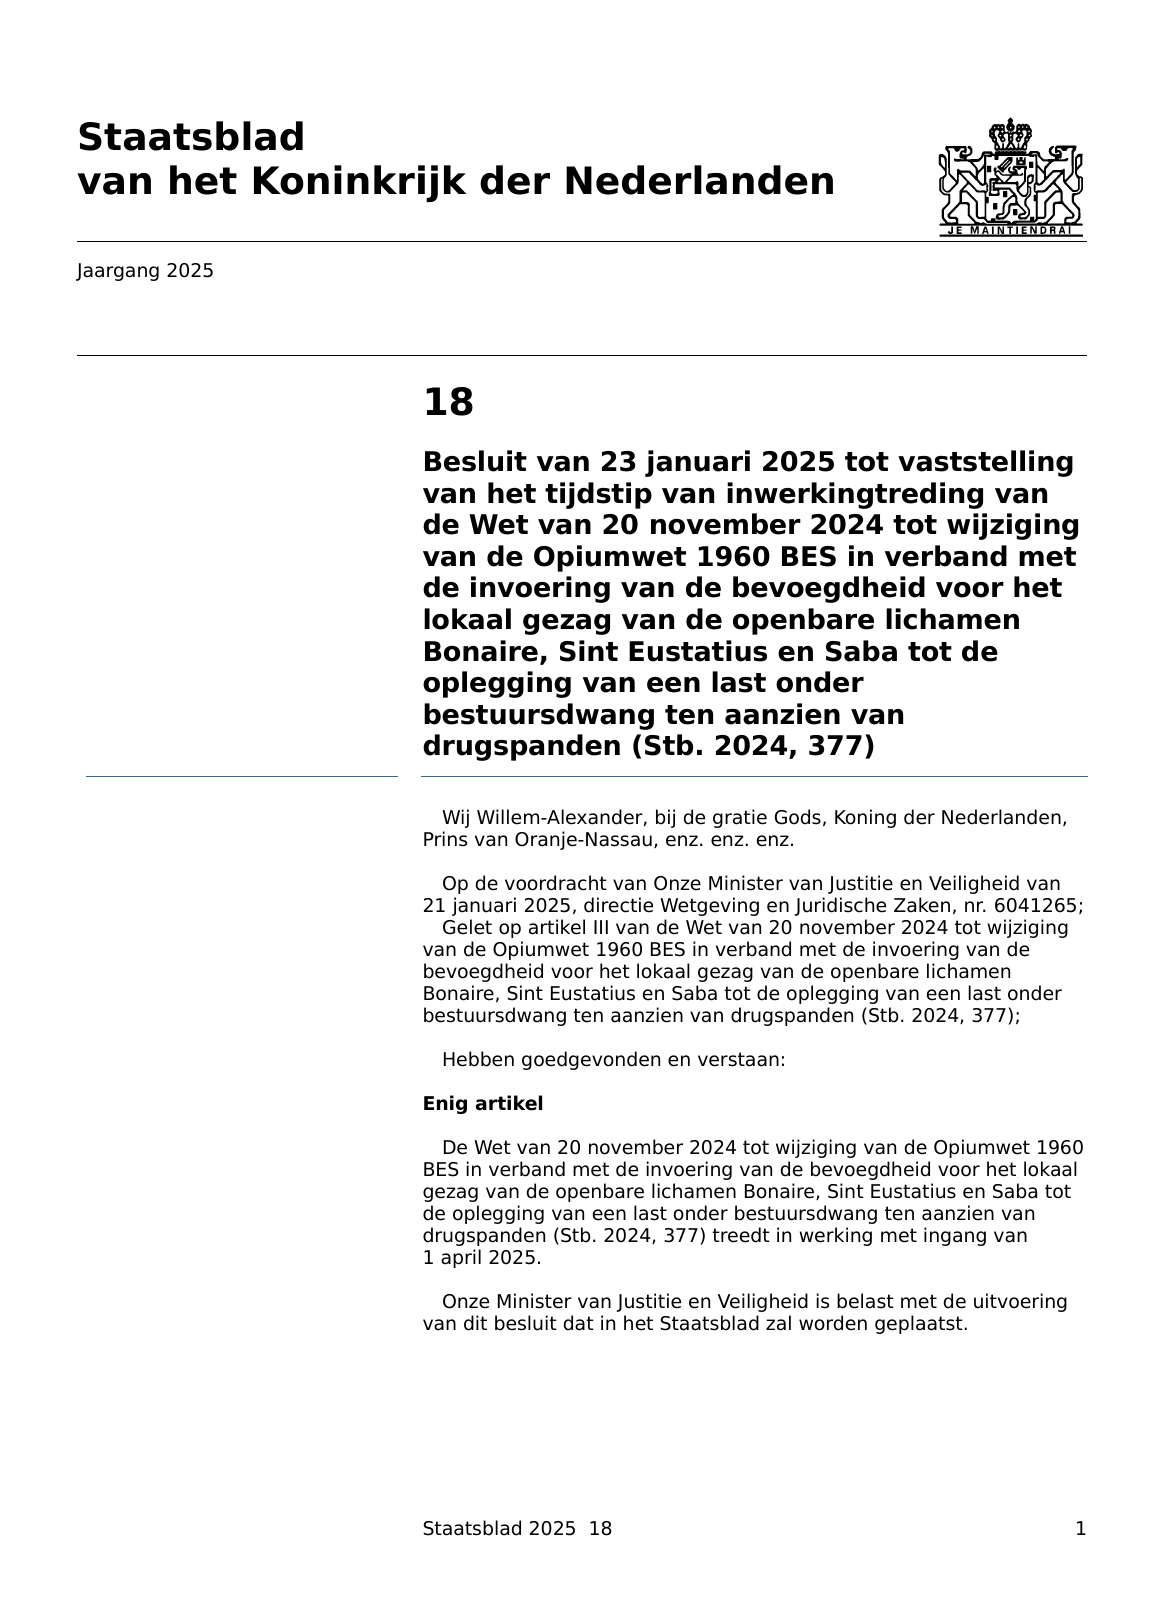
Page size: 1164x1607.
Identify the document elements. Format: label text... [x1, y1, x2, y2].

text Hebben goedgevonden en verstaan: [422, 1049, 1087, 1071]
text Onze Minister van Justitie en Veiligheid is belast met de uitvoering van dit besluit dat in het Staatsblad zal worden geplaatst. [422, 1291, 1087, 1335]
text Gelet op artikel III van de Wet van 20 november 2024 tot wijziging van de Opiumwet 1960 BES in verband met de invoering van de bevoegdheid voor het lokaal gezag van de openbare lichamen Bonaire, Sint Eustatius en Saba tot de oplegging van een last onder bestuursdwang ten aanzien van drugspanden (Stb. 2024, 377); [422, 917, 1087, 1027]
picture [936, 115, 1087, 240]
text De Wet van 20 november 2024 tot wijziging van de Opiumwet 1960 BES in verband met de invoering van de bevoegdheid voor het lokaal gezag van de openbare lichamen Bonaire, Sint Eustatius en Saba tot de oplegging van een last onder bestuursdwang ten aanzien van drugspanden (Stb. 2024, 377) treedt in werking met ingang van 1 april 2025. [422, 1137, 1087, 1269]
text Op de voordracht van Onze Minister van Justitie en Veiligheid van 21 januari 2025, directie Wetgeving en Juridische Zaken, nr. 6041265; [422, 873, 1087, 917]
table_cell Jaargang 2025 [77, 242, 1087, 355]
subtitle 18 [422, 381, 1087, 424]
subtitle Enig artikel [422, 1093, 1087, 1115]
text Wij Willem-Alexander, bij de gratie Gods, Koning der Nederlanden, Prins van Oranje-Nassau, enz. enz. enz. [422, 807, 1087, 851]
table_header [886, 100, 1087, 241]
table_header Staatsblad van het Koninkrijk der Nederlanden [77, 100, 886, 241]
text Besluit van 23 januari 2025 tot vaststelling van het tijdstip van inwerkingtreding van de Wet van 20 november 2024 tot wijziging van de Opiumwet 1960 BES in verband met de invoering van de bevoegdheid voor het lokaal gezag van de openbare lichamen Bonaire, Sint Eustatius en Saba tot de oplegging van een last onder bestuursdwang ten aanzien van drugspanden (Stb. 2024, 377) [422, 447, 1087, 762]
